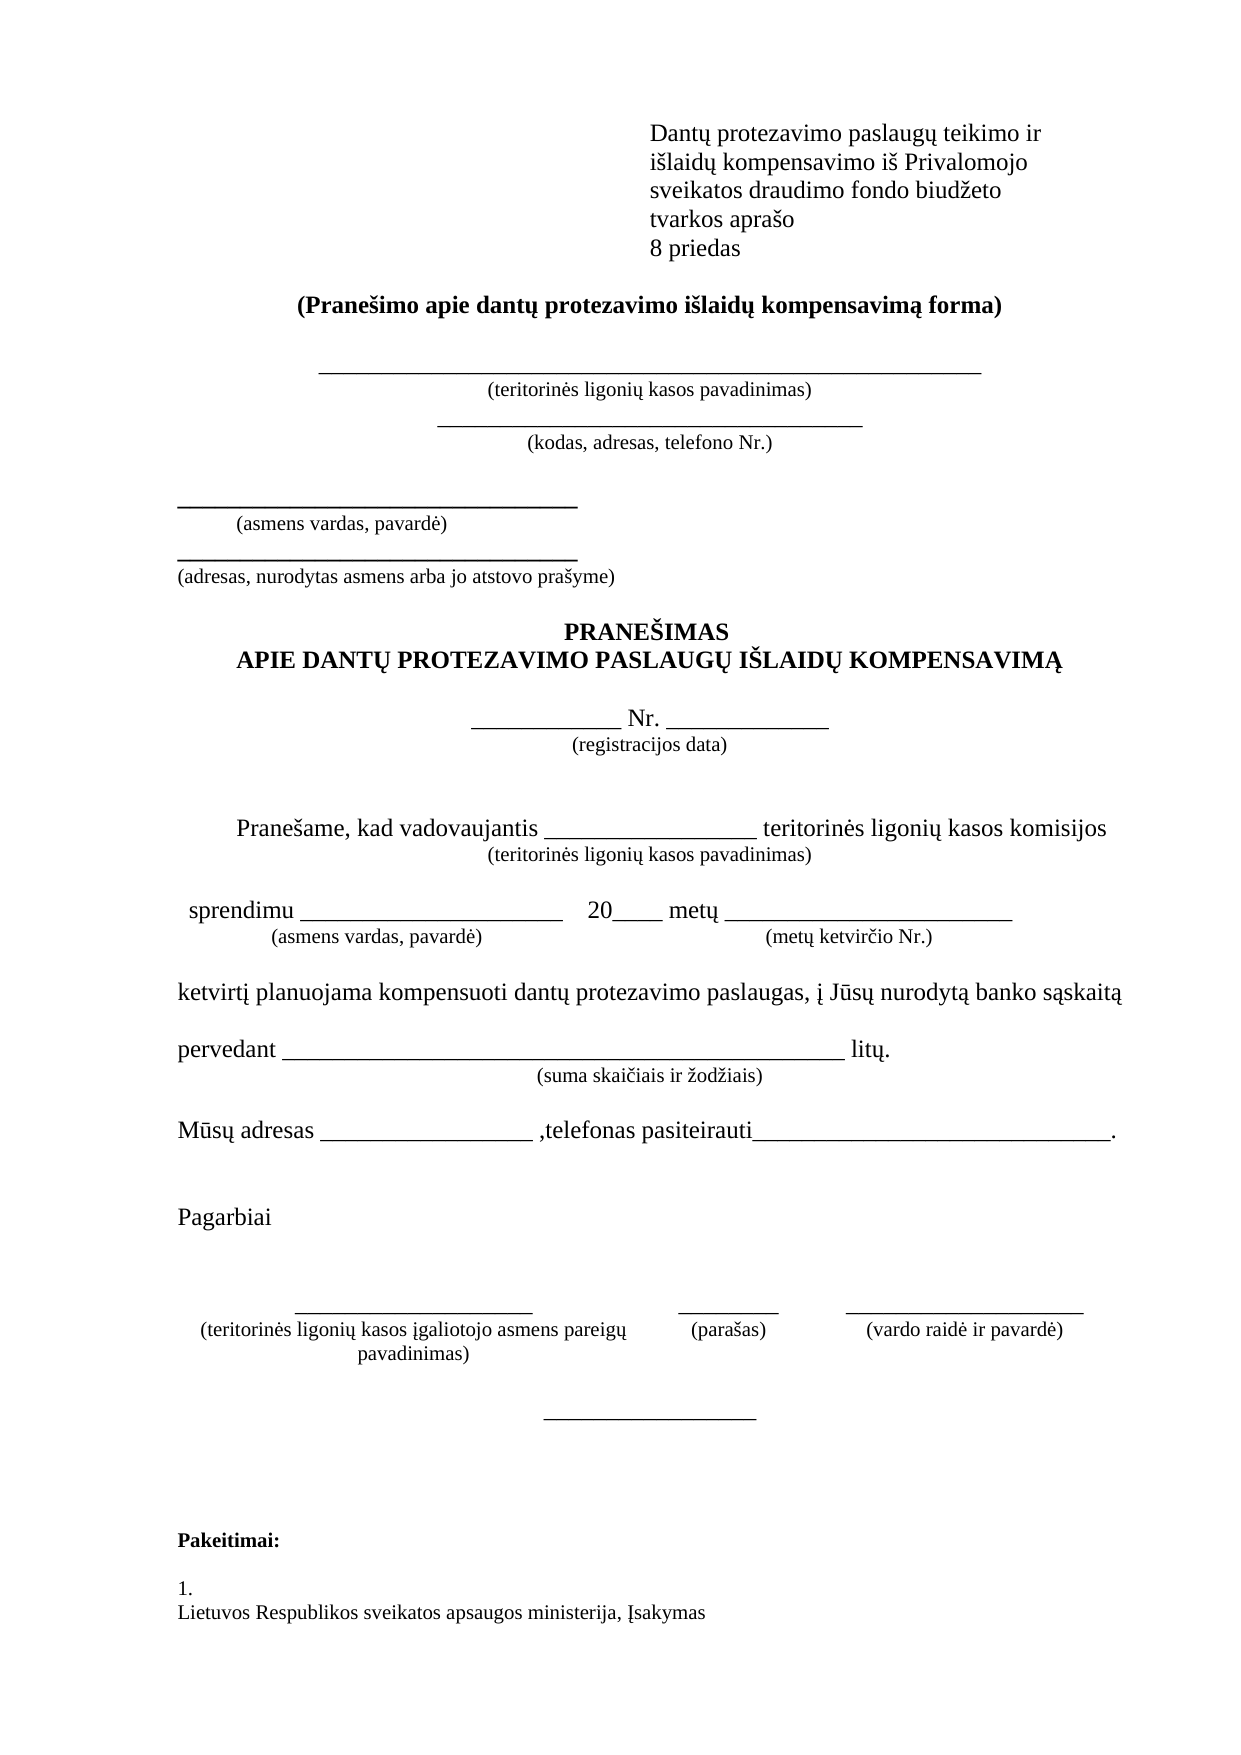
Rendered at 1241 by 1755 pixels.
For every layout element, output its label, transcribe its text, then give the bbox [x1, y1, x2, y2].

text _____________________________________________________ [177, 348, 1122, 377]
text tvarkos aprašo [649, 204, 1122, 233]
table_header 20____ metų _______________________ (metų ketvirčio Nr.) [576, 895, 1122, 948]
table_header ________ (parašas) [650, 1288, 807, 1365]
text Lietuvos Respublikos sveikatos apsaugos ministerija, Įsakymas [177, 1600, 1122, 1624]
text ketvirtį planuojama kompensuoti dantų protezavimo paslaugas, į Jūsų nurodytą banko sąskaitą [177, 977, 1122, 1005]
table_header ___________________ (teritorinės ligonių kasos įgaliotojo asmens pareigų pavadinimas) [177, 1288, 649, 1365]
text Pakeitimai: [177, 1528, 1122, 1552]
text (Pranešimo apie dantų protezavimo išlaidų kompensavimą forma) [177, 291, 1122, 319]
text sveikatos draudimo fondo biudžeto [649, 176, 1122, 204]
text Dantų protezavimo paslaugų teikimo ir [649, 118, 1122, 147]
table_header sprendimu _____________________ (asmens vardas, pavardė) [177, 895, 576, 948]
text Mūsų adresas _________________ ,telefonas pasiteirauti . [177, 1116, 1122, 1144]
text (teritorinės ligonių kasos pavadinimas) [177, 377, 1122, 401]
text (adresas, nurodytas asmens arba jo atstovo prašyme) [177, 564, 1122, 588]
text APIE DANTŲ PROTEZAVIMO PASLAUGŲ IŠLAIDŲ KOMPENSAVIMĄ [177, 646, 1122, 674]
text (kodas, adresas, telefono nr.) [177, 430, 1122, 454]
text _________________ [177, 1394, 1122, 1422]
text 8 priedas [649, 233, 1122, 262]
text Pagarbiai [177, 1202, 1122, 1231]
text ________________________________ [177, 482, 1122, 511]
text pervedant _____________________________________________ litų. [177, 1034, 1122, 1063]
text 1. [177, 1576, 1122, 1600]
text Pranešame, kad vadovaujantis _________________ teritorinės ligonių kasos komisijos [177, 813, 1122, 842]
text __________________________________ [177, 401, 1122, 430]
text (asmens vardas, pavardė) [177, 511, 1122, 535]
text (suma skaičiais ir žodžiais) [177, 1063, 1122, 1087]
text išlaidų kompensavimo iš Privalomojo [649, 147, 1122, 176]
text ________________________________ [177, 535, 1122, 564]
text (registracijos data) [177, 732, 1122, 756]
text (teritorinės ligonių kasos pavadinimas) [177, 842, 1122, 866]
text PRANEŠIMAS [177, 617, 1122, 646]
text ____________ Nr. _____________ [177, 703, 1122, 732]
table_header ___________________ (vardo raidė ir pavardė) [807, 1288, 1122, 1365]
